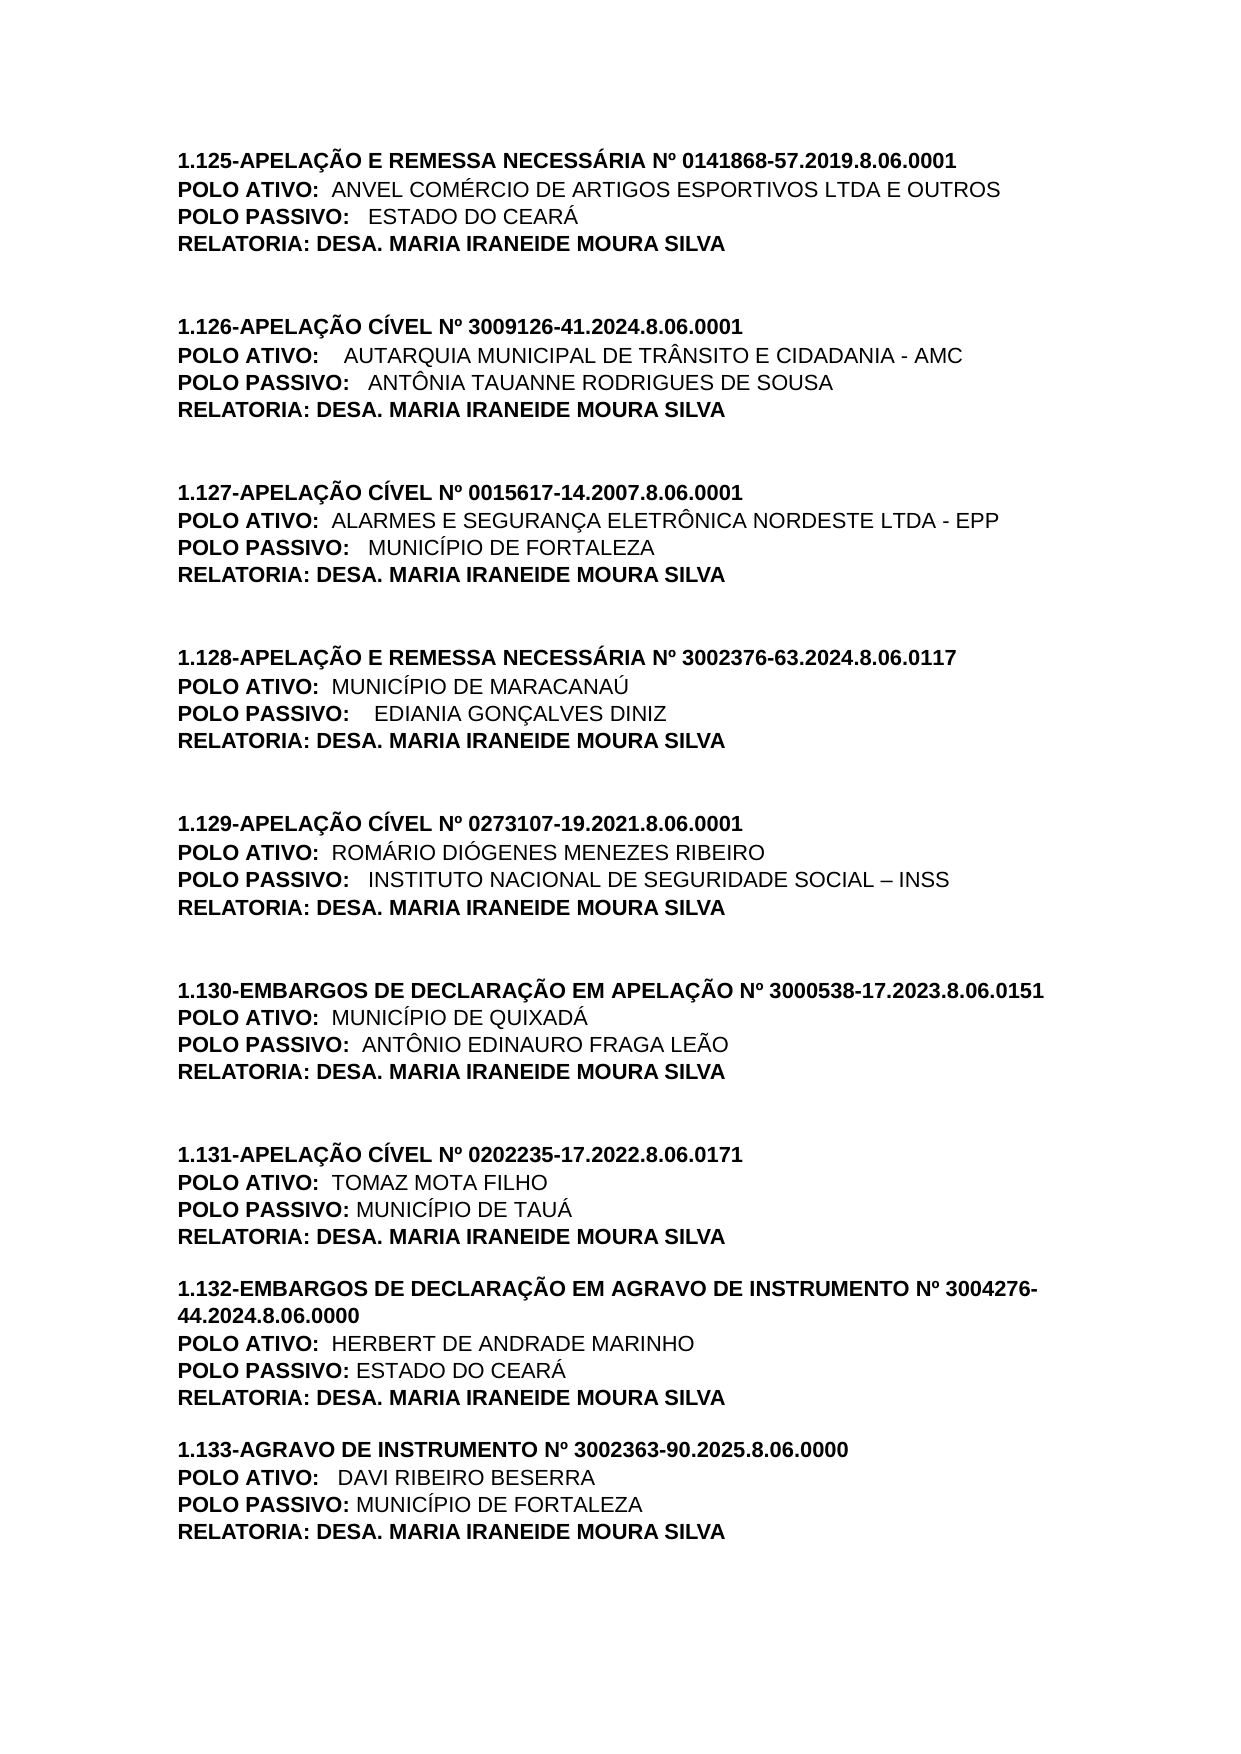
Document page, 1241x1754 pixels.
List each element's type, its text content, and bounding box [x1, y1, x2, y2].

text POLO ATIVO: TOMAZ MOTA FILHO [177, 1169, 1063, 1194]
text 1.132-EMBARGOS DE DECLARAÇÃO EM AGRAVO DE INSTRUMENTO Nº 3004276-44.2024.8.06.0000 [177, 1276, 1063, 1328]
text POLO ATIVO: AUTARQUIA MUNICIPAL DE TRÂNSITO E CIDADANIA - AMC [177, 343, 1063, 368]
text RELATORIA: DESA. MARIA IRANEIDE MOURA SILVA [177, 231, 1063, 256]
text RELATORIA: DESA. MARIA IRANEIDE MOURA SILVA [177, 562, 1063, 587]
text 1.128-APELAÇÃO E REMESSA NECESSÁRIA Nº 3002376-63.2024.8.06.0117 [177, 645, 1063, 670]
text POLO ATIVO: DAVI RIBEIRO BESERRA [177, 1464, 1063, 1490]
text POLO PASSIVO: MUNICÍPIO DE FORTALEZA [177, 535, 1063, 560]
text RELATORIA: DESA. MARIA IRANEIDE MOURA SILVA [177, 1385, 1063, 1410]
text POLO PASSIVO: MUNICÍPIO DE TAUÁ [177, 1197, 1063, 1222]
text 1.129-APELAÇÃO CÍVEL Nº 0273107-19.2021.8.06.0001 [177, 811, 1063, 836]
text POLO PASSIVO: ESTADO DO CEARÁ [177, 1358, 1063, 1383]
text POLO ATIVO: ALARMES E SEGURANÇA ELETRÔNICA NORDESTE LTDA - EPP [177, 507, 1063, 533]
text POLO PASSIVO: INSTITUTO NACIONAL DE SEGURIDADE SOCIAL – INSS [177, 867, 1063, 893]
text 1.127-APELAÇÃO CÍVEL Nº 0015617-14.2007.8.06.0001 [177, 480, 1063, 506]
text RELATORIA: DESA. MARIA IRANEIDE MOURA SILVA [177, 1519, 1063, 1544]
text POLO ATIVO: HERBERT DE ANDRADE MARINHO [177, 1331, 1063, 1356]
text POLO ATIVO: MUNICÍPIO DE MARACANAÚ [177, 674, 1063, 699]
text RELATORIA: DESA. MARIA IRANEIDE MOURA SILVA [177, 397, 1063, 422]
text 1.126-APELAÇÃO CÍVEL Nº 3009126-41.2024.8.06.0001 [177, 314, 1063, 339]
text POLO PASSIVO: ANTÔNIA TAUANNE RODRIGUES DE SOUSA [177, 370, 1063, 395]
text POLO ATIVO: ROMÁRIO DIÓGENES MENEZES RIBEIRO [177, 840, 1063, 865]
text RELATORIA: DESA. MARIA IRANEIDE MOURA SILVA [177, 894, 1063, 920]
text 1.125-APELAÇÃO E REMESSA NECESSÁRIA Nº 0141868-57.2019.8.06.0001 [177, 148, 1063, 173]
text POLO ATIVO: ANVEL COMÉRCIO DE ARTIGOS ESPORTIVOS LTDA E OUTROS [177, 177, 1063, 202]
text POLO PASSIVO: MUNICÍPIO DE FORTALEZA [177, 1492, 1063, 1517]
text POLO PASSIVO: EDIANIA GONÇALVES DINIZ [177, 701, 1063, 726]
text 1.133-AGRAVO DE INSTRUMENTO Nº 3002363-90.2025.8.06.0000 [177, 1437, 1063, 1462]
text POLO ATIVO: MUNICÍPIO DE QUIXADÁ [177, 1005, 1063, 1030]
text 1.130-EMBARGOS DE DECLARAÇÃO EM APELAÇÃO Nº 3000538-17.2023.8.06.0151 [177, 978, 1063, 1003]
text 1.131-APELAÇÃO CÍVEL Nº 0202235-17.2022.8.06.0171 [177, 1142, 1063, 1167]
text POLO PASSIVO: ANTÔNIO EDINAURO FRAGA LEÃO [177, 1032, 1063, 1057]
text RELATORIA: DESA. MARIA IRANEIDE MOURA SILVA [177, 1059, 1063, 1084]
text RELATORIA: DESA. MARIA IRANEIDE MOURA SILVA [177, 1224, 1063, 1249]
text RELATORIA: DESA. MARIA IRANEIDE MOURA SILVA [177, 728, 1063, 753]
text POLO PASSIVO: ESTADO DO CEARÁ [177, 204, 1063, 229]
